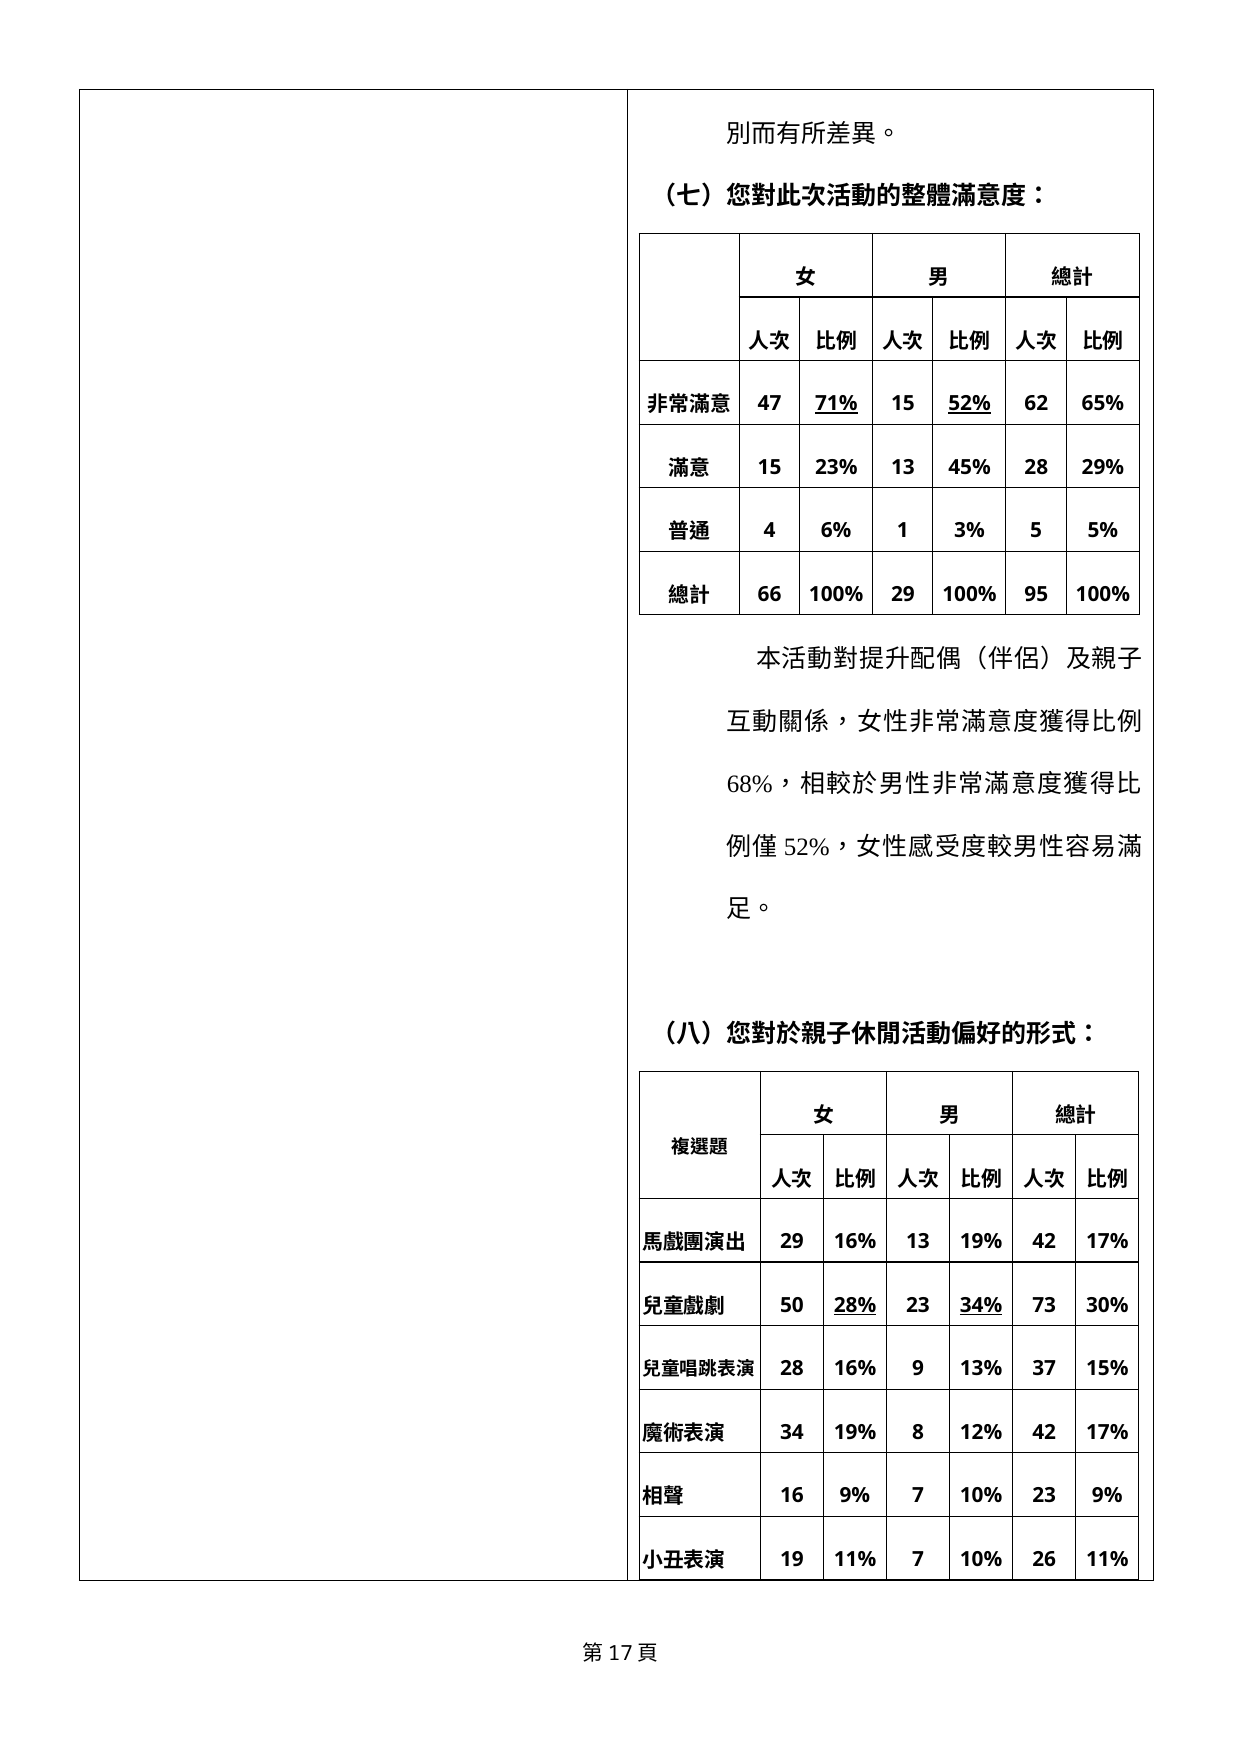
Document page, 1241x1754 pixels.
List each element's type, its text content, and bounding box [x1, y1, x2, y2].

table_cell 17% [1076, 1199, 1138, 1261]
table_cell 26 [1013, 1517, 1075, 1579]
table_cell 28 [761, 1326, 823, 1388]
table_cell 13% [950, 1326, 1012, 1388]
table_cell 16% [824, 1199, 886, 1261]
table_cell 47 [740, 361, 799, 423]
table_cell 28% [824, 1263, 886, 1325]
table_cell 7 [887, 1453, 949, 1516]
table_header 男 [873, 234, 1005, 296]
table_cell 73 [1013, 1263, 1075, 1325]
table_cell 71% [800, 361, 872, 423]
table_cell 11% [824, 1517, 886, 1579]
table_cell 7 [887, 1517, 949, 1579]
table_cell 65% [1067, 361, 1139, 423]
table_header 總計 [1006, 234, 1139, 296]
table_cell 馬戲團演出 [640, 1199, 760, 1261]
table_cell 人次 [761, 1135, 823, 1198]
table_cell 人次 [740, 298, 799, 360]
table_cell 62 [1006, 361, 1066, 423]
table_cell 總計 [640, 552, 739, 614]
table_cell [1154, 89, 1161, 1580]
table_cell 12% [950, 1390, 1012, 1452]
table_cell 23 [887, 1263, 949, 1325]
table_cell 1 [873, 488, 932, 551]
table_cell 滿意 [640, 425, 739, 487]
table_header 總計 [1013, 1072, 1138, 1134]
table_cell 15% [1076, 1326, 1138, 1388]
table_cell 15 [873, 361, 932, 423]
table_cell 比例 [933, 298, 1005, 360]
table_cell 11% [1076, 1517, 1138, 1579]
table_cell 29% [1067, 425, 1139, 487]
table_cell 17% [1076, 1390, 1138, 1452]
table_cell 28 [1006, 425, 1066, 487]
table_cell 比例 [824, 1135, 886, 1198]
table_cell 42 [1013, 1199, 1075, 1261]
table_cell 10% [950, 1453, 1012, 1516]
table_cell 19 [761, 1517, 823, 1579]
table_cell 小丑表演 [640, 1517, 760, 1579]
table_cell 兒童戲劇 [640, 1263, 760, 1325]
table_cell 人次 [1013, 1135, 1075, 1198]
table_cell 23 [1013, 1453, 1075, 1516]
table_cell 4 [740, 488, 799, 551]
table_cell 人次 [873, 298, 932, 360]
table_cell 100% [1067, 552, 1139, 614]
table_cell 8 [887, 1390, 949, 1452]
table_cell 34 [761, 1390, 823, 1452]
table_cell 50 [761, 1263, 823, 1325]
table_cell 34% [950, 1263, 1012, 1325]
table_cell 16 [761, 1453, 823, 1516]
table_cell 23% [800, 425, 872, 487]
table_cell 42 [1013, 1390, 1075, 1452]
table_cell 13 [873, 425, 932, 487]
table_cell 9% [824, 1453, 886, 1516]
table_cell 45% [933, 425, 1005, 487]
table_cell 普通 [640, 488, 739, 551]
table_cell 66 [740, 552, 799, 614]
table_cell 9% [1076, 1453, 1138, 1516]
table_cell 比例 [1067, 298, 1139, 360]
table_cell 魔術表演 [640, 1390, 760, 1452]
table_cell 29 [873, 552, 932, 614]
table_cell 比例 [800, 298, 872, 360]
table_cell 30% [1076, 1263, 1138, 1325]
table_cell 人次 [1006, 298, 1066, 360]
table_cell 兒童唱跳表演 [640, 1326, 760, 1388]
table_cell 非常滿意 [640, 361, 739, 423]
table_cell 比例 [1076, 1135, 1138, 1198]
table_cell 100% [933, 552, 1005, 614]
table_header 複選題 [640, 1072, 760, 1198]
table_header [640, 234, 739, 360]
table_cell 95 [1006, 552, 1066, 614]
table_header 女 [761, 1072, 886, 1134]
table_cell 100% [800, 552, 872, 614]
table_cell 16% [824, 1326, 886, 1388]
table_cell 19% [950, 1199, 1012, 1261]
table_cell 29 [761, 1199, 823, 1261]
table_cell 5% [1067, 488, 1139, 551]
table_header 男 [887, 1072, 1012, 1134]
table_cell 比例 [950, 1135, 1012, 1198]
table_cell 15 [740, 425, 799, 487]
table_cell 人次 [887, 1135, 949, 1198]
table_cell [80, 90, 627, 1580]
table_cell 6% [800, 488, 872, 551]
table_cell 13 [887, 1199, 949, 1261]
table_cell 52% [933, 361, 1005, 423]
table_cell 3% [933, 488, 1005, 551]
table_cell 5 [1006, 488, 1066, 551]
table_cell 37 [1013, 1326, 1075, 1388]
table_cell 19% [824, 1390, 886, 1452]
table_header 女 [740, 234, 872, 296]
table_cell 9 [887, 1326, 949, 1388]
table_cell 相聲 [640, 1453, 760, 1516]
table_cell 10% [950, 1517, 1012, 1579]
table_cell 別而有所差異。 （七）您對此次活動的整體滿意度： 本活動對提升配偶（伴侶）及親子互動關係，女性非常滿意度獲得比例68%，相較於男性非常滿意度獲得比例僅52%，女性感受度較男性容易滿足。 （八）您對於親子休閒活動偏好的形式： [628, 90, 1153, 1580]
